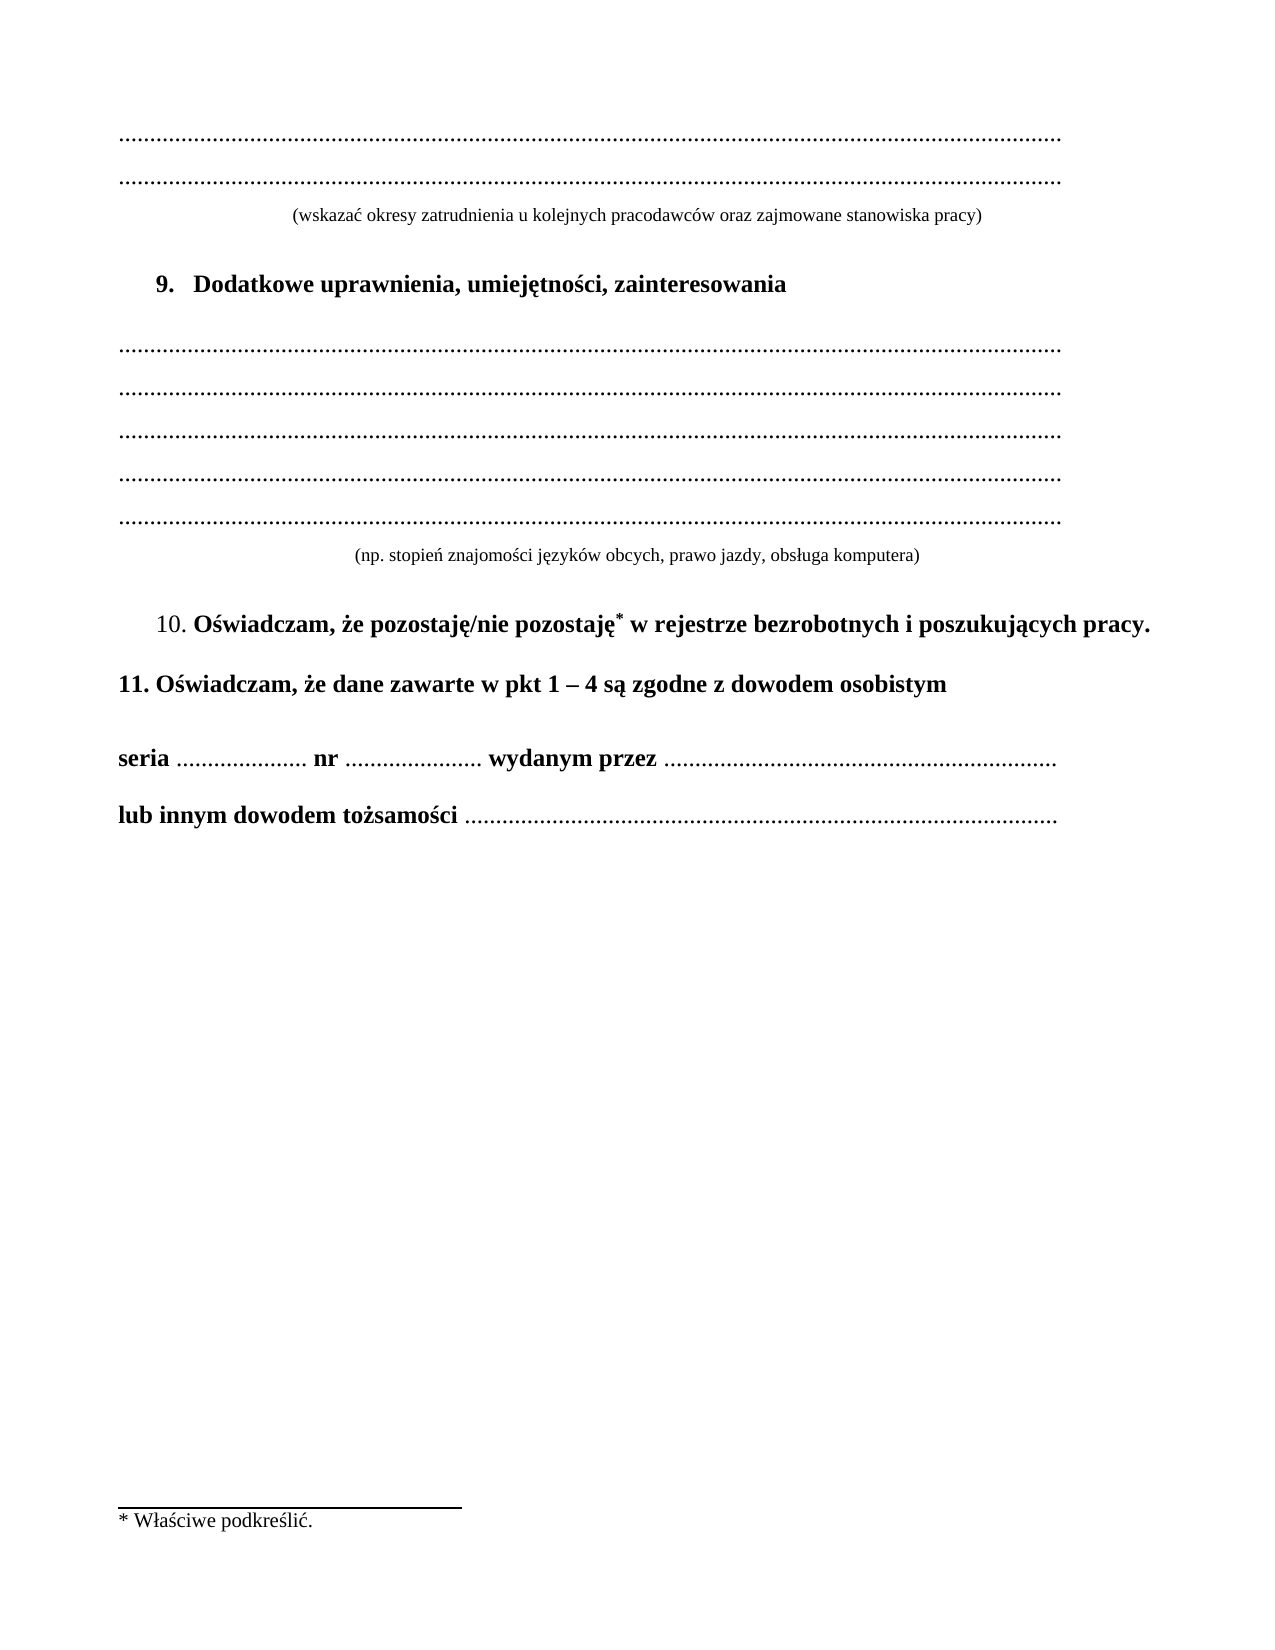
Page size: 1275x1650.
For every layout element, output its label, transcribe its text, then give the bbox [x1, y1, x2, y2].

list Dodatkowe uprawnienia, umiejętności, zainteresowania [156, 269, 1157, 298]
text ....................................................................................................................................................... [118, 501, 1157, 530]
text (wskazać okresy zatrudnienia u kolejnych pracodawców oraz zajmowane stanowiska pracy) [118, 204, 1157, 226]
text ....................................................................................................................................................... [118, 415, 1157, 444]
text (np. stopień znajomości języków obcych, prawo jazdy, obsługa komputera) [118, 544, 1157, 566]
list Właściwe podkreślić. [118, 1508, 1157, 1532]
text ....................................................................................................................................................... [118, 118, 1157, 147]
text ....................................................................................................................................................... [118, 329, 1157, 357]
list Oświadczam, że dane zawarte w pkt 1 – 4 są zgodne z dowodem osobistym [118, 669, 1157, 697]
text seria ..................... nr ...................... wydanym przez ............................................................... [118, 743, 1157, 772]
text lub innym dowodem tożsamości ............................................................................................... [118, 800, 1157, 829]
text ....................................................................................................................................................... [118, 161, 1157, 190]
text ....................................................................................................................................................... [118, 458, 1157, 487]
list Oświadczam, że pozostaję/nie pozostaję w rejestrze bezrobotnych i poszukujących pracy. [156, 609, 1157, 638]
text ....................................................................................................................................................... [118, 372, 1157, 401]
